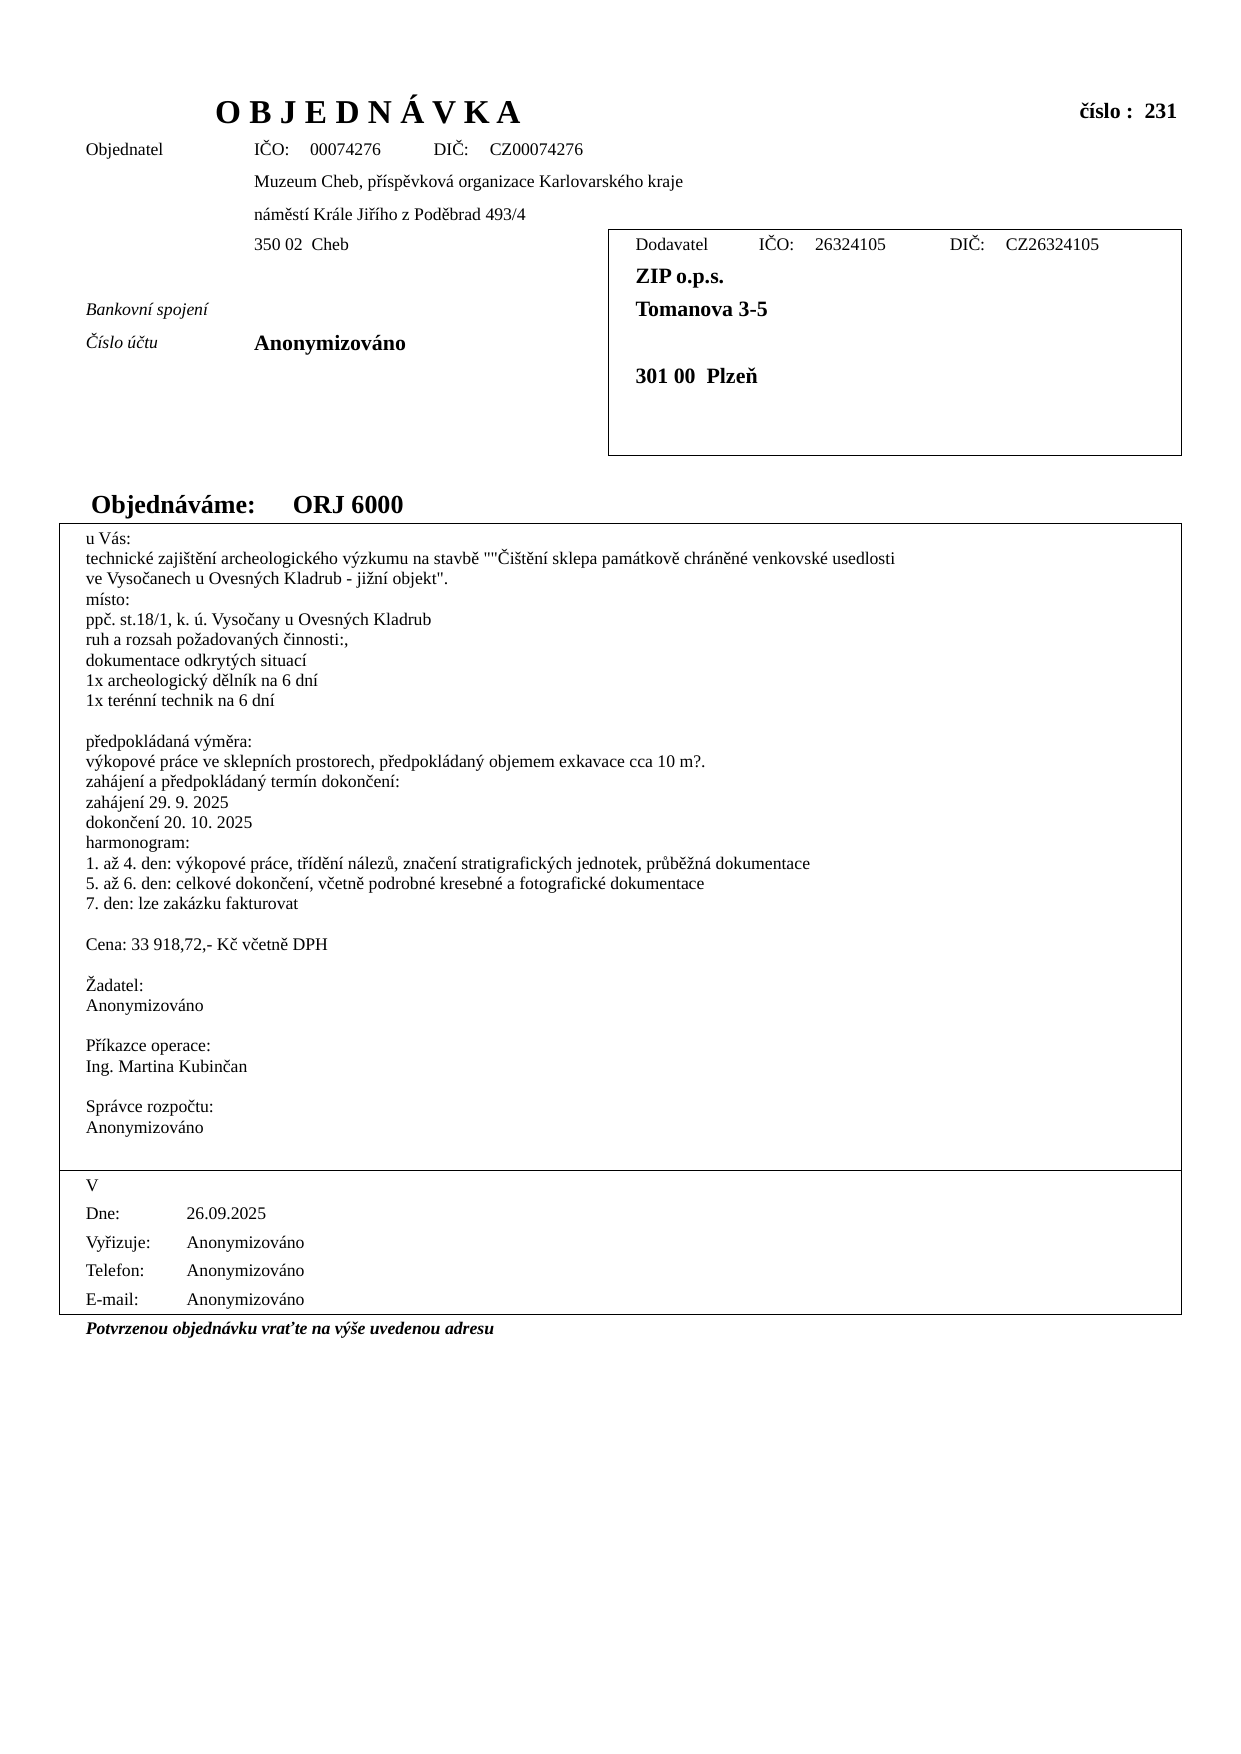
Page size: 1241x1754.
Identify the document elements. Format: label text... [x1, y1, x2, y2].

table_cell [59, 326, 81, 359]
table_cell [609, 359, 631, 393]
table_cell ZIP o.p.s. [631, 259, 1181, 292]
table_cell [609, 393, 631, 426]
table_cell [609, 292, 631, 326]
table_cell Dodavatel [631, 230, 754, 258]
table_cell číslo : 231 [676, 88, 1181, 134]
table_cell Vyřizuje: [81, 1228, 182, 1256]
table_cell [59, 163, 81, 200]
table_cell IČO: [250, 134, 306, 163]
table_cell [631, 393, 1181, 426]
table_cell [81, 1141, 1181, 1170]
table_cell Tomanova 3-5 [631, 292, 1181, 326]
table_cell DIČ: [429, 134, 485, 163]
table_cell O B J E D N Á V K A [59, 88, 676, 134]
table_cell [553, 326, 608, 359]
table_cell [60, 1199, 81, 1227]
table_cell 350 02 Cheb [250, 229, 608, 258]
table_cell Anonymizováno [182, 1285, 1181, 1313]
table_cell E-mail: [81, 1285, 182, 1313]
table_cell náměstí Krále Jiřího z Poděbrad 493/4 [250, 200, 676, 229]
table_cell CZ00074276 [485, 134, 1181, 163]
table_cell ORJ 6000 [283, 485, 1181, 523]
table_cell IČO: [755, 230, 811, 258]
table_cell [609, 230, 631, 258]
table_cell [250, 259, 608, 292]
table_cell Muzeum Cheb, příspěvková organizace Karlovarského kraje [250, 163, 1181, 200]
table_cell [59, 393, 250, 426]
table_cell [609, 426, 631, 455]
table_cell [60, 1256, 81, 1285]
table_cell Objednatel [81, 134, 250, 163]
table_cell DIČ: [945, 230, 1001, 258]
table_cell 301 00 Plzeň [631, 359, 1181, 393]
table_cell Anonymizováno [182, 1228, 1181, 1256]
table_cell [59, 426, 608, 455]
table_cell V [81, 1171, 1181, 1199]
table_cell [216, 163, 250, 200]
table_cell [609, 259, 631, 292]
table_cell [60, 1285, 81, 1313]
table_cell Potvrzenou objednávku vraťte na výše uvedenou adresu [81, 1315, 1181, 1343]
table_cell 00074276 [306, 134, 429, 163]
table_cell [60, 1141, 81, 1170]
table_cell [59, 1343, 1181, 1371]
table_cell [60, 524, 81, 1141]
table_cell [59, 455, 1181, 484]
table_cell [59, 292, 81, 326]
table_cell Objednáváme: [81, 485, 283, 523]
table_cell [250, 359, 608, 393]
table_cell Anonymizováno [182, 1256, 1181, 1285]
table_cell Číslo účtu [81, 326, 250, 359]
table_cell [59, 259, 250, 292]
table_header [59, 59, 1181, 88]
table_cell Telefon: [81, 1256, 182, 1285]
table_cell [631, 426, 1181, 455]
table_cell Dne: [81, 1199, 182, 1227]
table_cell [631, 326, 1181, 359]
table_cell [59, 359, 250, 393]
table_cell Anonymizováno [250, 326, 553, 359]
table_cell [60, 1171, 81, 1199]
table_cell [59, 485, 81, 523]
table_cell [81, 163, 216, 200]
table_cell Bankovní spojení [81, 292, 250, 326]
table_cell [59, 200, 250, 229]
table_cell [59, 134, 81, 163]
table_cell [676, 200, 1181, 229]
table_cell [60, 1228, 81, 1256]
table_cell [250, 292, 608, 326]
table_cell CZ26324105 [1001, 230, 1181, 258]
table_cell [59, 1315, 81, 1343]
table_cell [59, 229, 250, 258]
table_cell u Vás: technické zajištění archeologického výzkumu na stavbě ""Čištění sklepa památkově chráněné venkovské usedlosti ve Vysočanech u Ovesných Kladrub - jižní objekt". místo: ppč. st.18/1, k. ú. Vysočany u Ovesných Kladrub ruh a rozsah požadovaných činnosti:, dokumentace odkrytých situací 1x archeologický dělník na 6 dní 1x terénní technik na 6 dní předpokládaná výměra: výkopové práce ve sklepních prostorech, předpokládaný objemem exkavace cca 10 m?. zahájení a předpokládaný termín dokončení: zahájení 29. 9. 2025 dokončení 20. 10. 2025 harmonogram: 1. až 4. den: výkopové práce, třídění nálezů, značení stratigrafických jednotek, průběžná dokumentace 5. až 6. den: celkové dokončení, včetně podrobné kresebné a fotografické dokumentace 7. den: lze zakázku fakturovat Cena: 33 918,72,- Kč včetně DPH Žadatel: Anonymizováno Příkazce operace: Ing. Martina Kubinčan Správce rozpočtu: Anonymizováno [81, 524, 1181, 1141]
table_cell 26324105 [811, 230, 945, 258]
table_cell [250, 393, 608, 426]
table_cell 26.09.2025 [182, 1199, 1181, 1227]
table_cell [609, 326, 631, 359]
